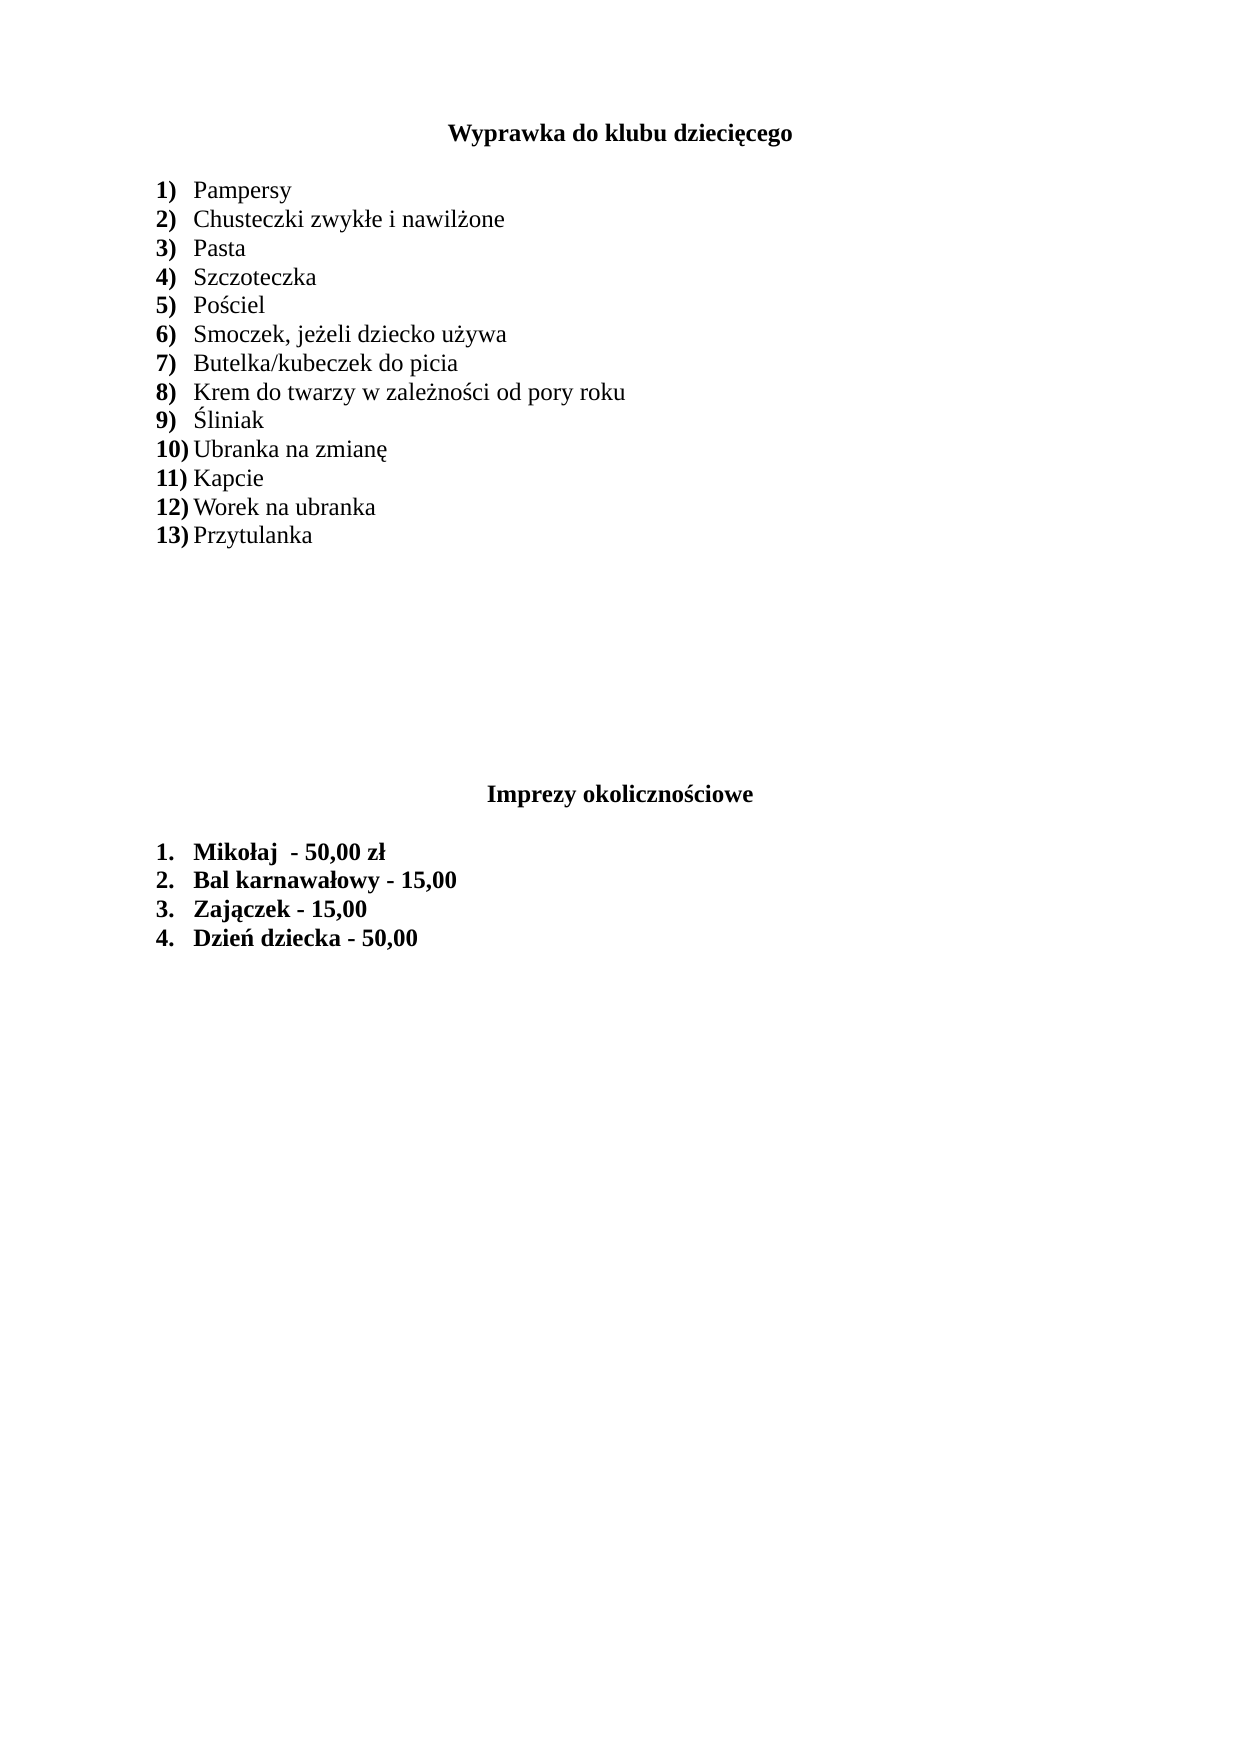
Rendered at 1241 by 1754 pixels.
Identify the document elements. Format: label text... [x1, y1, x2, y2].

list Kapcie [156, 463, 1122, 492]
list Dzień dziecka - 50,00 [156, 923, 1122, 952]
list Przytulanka [156, 521, 1122, 549]
list Mikołaj - 50,00 zł [156, 837, 1122, 866]
list Krem do twarzy w zależności od pory roku [156, 377, 1122, 406]
text Imprezy okolicznościowe [118, 779, 1122, 808]
list Worek na ubranka [156, 492, 1122, 521]
list Zajączek - 15,00 [156, 894, 1122, 923]
text Wyprawka do klubu dziecięcego [118, 118, 1122, 147]
list Butelka/kubeczek do picia [156, 348, 1122, 377]
list Szczoteczka [156, 262, 1122, 291]
list Chusteczki zwykłe i nawilżone [156, 204, 1122, 233]
list Ubranka na zmianę [156, 434, 1122, 463]
list Smoczek, jeżeli dziecko używa [156, 319, 1122, 348]
list Śliniak [156, 406, 1122, 434]
list Bal karnawałowy - 15,00 [156, 866, 1122, 894]
list Pościel [156, 291, 1122, 319]
list Pampersy [156, 176, 1122, 204]
list Pasta [156, 233, 1122, 262]
